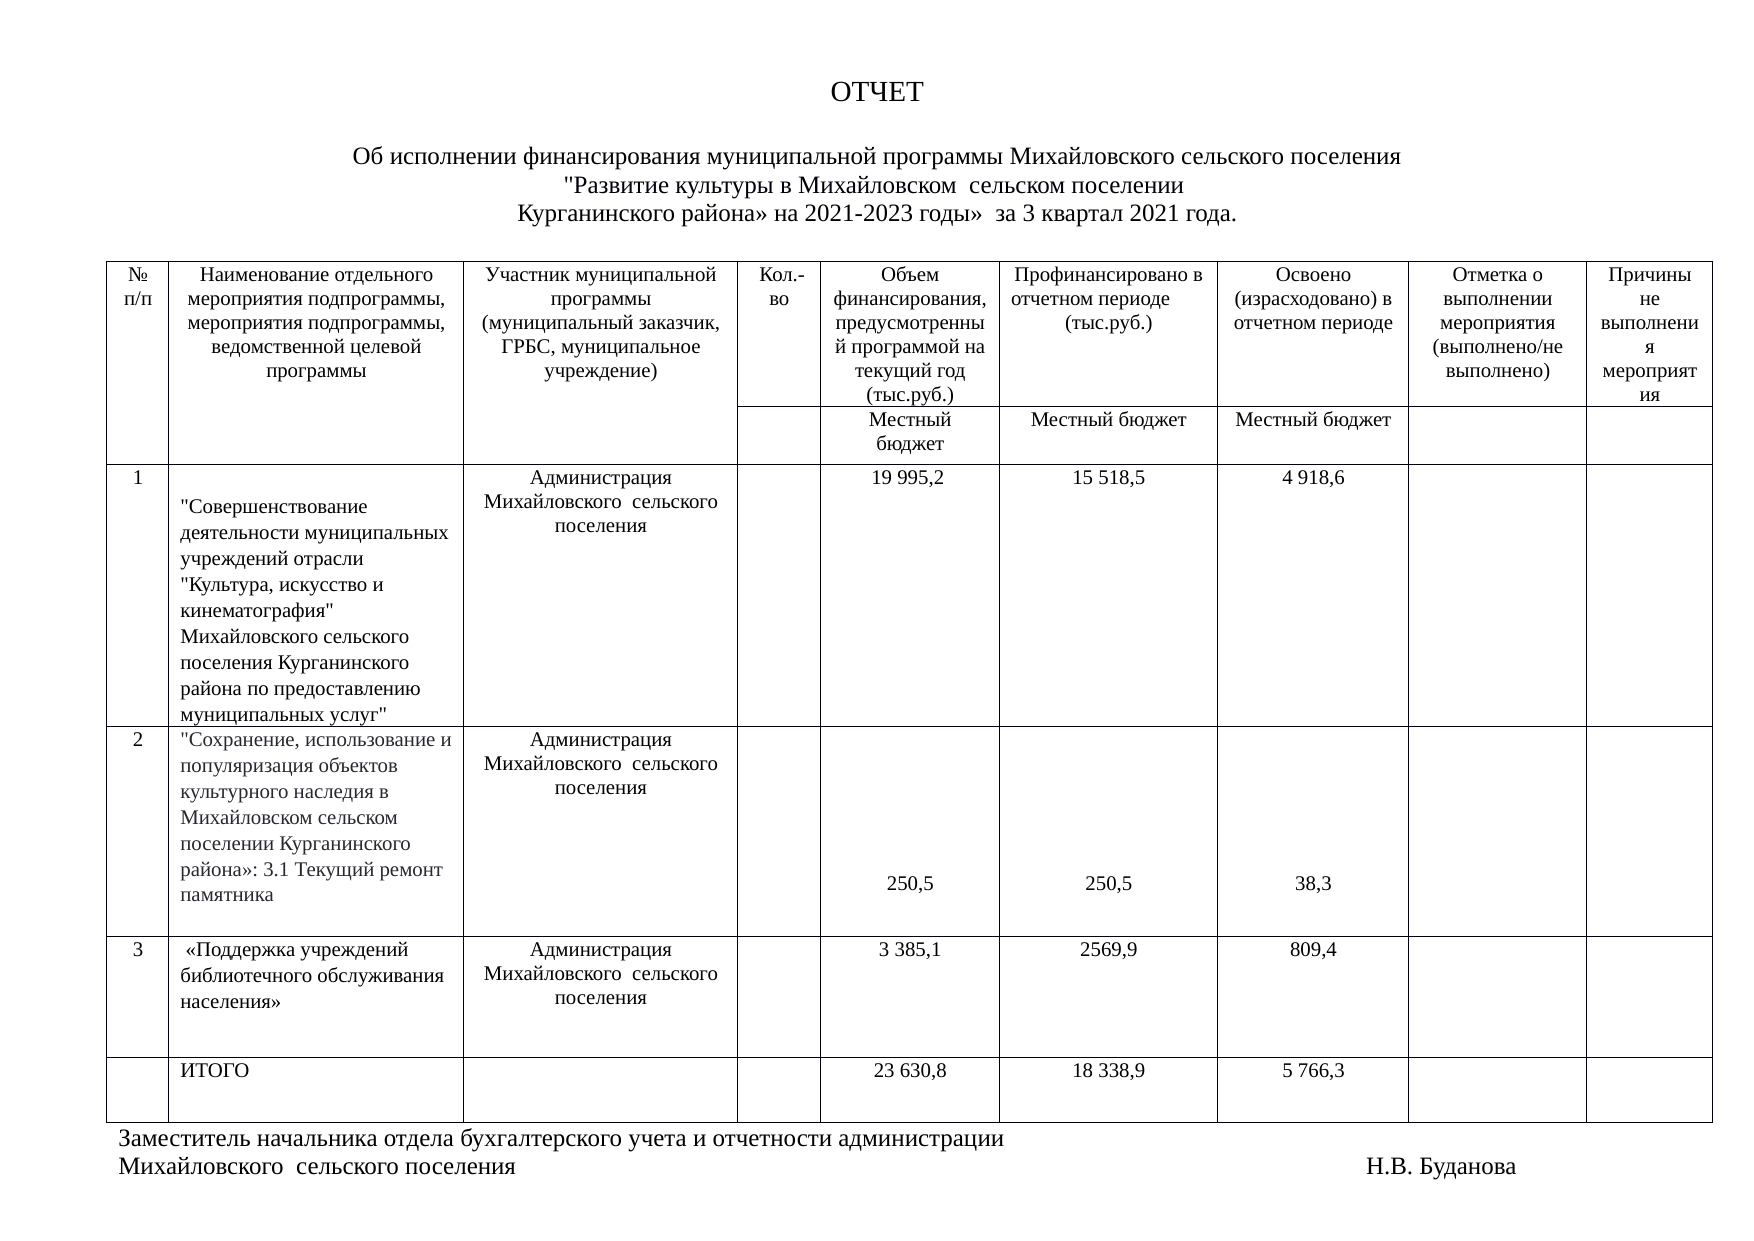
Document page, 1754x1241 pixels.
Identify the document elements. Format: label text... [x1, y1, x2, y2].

table_cell "Совершенствование деятельности муниципальных учреждений отрасли "Культура, искусство и кинематография" Михайловского сельского поселения Курганинского района по предоставлению муниципальных услуг" [169, 465, 463, 726]
text Об исполнении финансирования муниципальной программы Михайловского сельского поселения "Развитие культуры в Михайловском сельском поселении [118, 141, 1636, 198]
table_header Причины не выполнения мероприятия [1587, 262, 1712, 406]
table_header Отметка о выполнении мероприятия (выполнено/не выполнено) [1409, 262, 1586, 406]
table_header Профинансировано в отчетном периоде (тыс.руб.) [1000, 262, 1217, 406]
table_header Объем финансирования, предусмотренный программой на текущий год (тыс.руб.) [821, 262, 999, 406]
table_cell [1587, 937, 1712, 1057]
table_cell [1409, 1058, 1586, 1122]
table_cell [738, 727, 820, 936]
table_cell [738, 465, 820, 726]
table_cell Администрация Михайловского сельского поселения [464, 465, 737, 726]
text Заместитель начальника отдела бухгалтерского учета и отчетности администрации [118, 1123, 1636, 1151]
table_cell 1 [107, 465, 168, 726]
table_cell Администрация Михайловского сельского поселения [464, 937, 737, 1057]
table_cell "Сохранение, использование и популяризация объектов культурного наследия в Михайловском сельском поселении Курганинского района»: 3.1 Текущий ремонт памятника [169, 727, 463, 936]
table_cell [738, 937, 820, 1057]
table_cell [738, 1058, 820, 1122]
table_cell [464, 1058, 737, 1122]
table_header № п/п [107, 262, 168, 464]
text Курганинского района» на 2021-2023 годы» за 3 квартал 2021 года. [118, 198, 1636, 227]
table_header Наименование отдельного мероприятия подпрограммы, мероприятия подпрограммы, ведомственной целевой программы [169, 262, 463, 464]
table_cell [1409, 727, 1586, 936]
table_cell 250,5 [821, 727, 999, 936]
table_cell 2 [107, 727, 168, 936]
table_cell [1587, 727, 1712, 936]
text Михайловского сельского поселения Н.В. Буданова [118, 1151, 1636, 1180]
table_cell 18 338,9 [1000, 1058, 1217, 1122]
table_cell 38,3 [1218, 727, 1408, 936]
table_cell ИТОГО [169, 1058, 463, 1122]
table_cell [1587, 407, 1712, 464]
text ОТЧЕТ [118, 74, 1636, 107]
table_header Кол.-во [738, 262, 820, 406]
table_cell Администрация Михайловского сельского поселения [464, 727, 737, 936]
table_cell [1409, 937, 1586, 1057]
table_cell 4 918,6 [1218, 465, 1408, 726]
table_cell [738, 407, 820, 464]
table_header Участник муниципальной программы (муниципальный заказчик, ГРБС, муниципальное учреждение) [464, 262, 737, 464]
table_cell 3 385,1 [821, 937, 999, 1057]
table_cell 250,5 [1000, 727, 1217, 936]
table_cell 2569,9 [1000, 937, 1217, 1057]
table_cell Местный бюджет [1000, 407, 1217, 464]
table_header Освоено (израсходовано) в отчетном периоде [1218, 262, 1408, 406]
table_cell 15 518,5 [1000, 465, 1217, 726]
table_cell [1587, 465, 1712, 726]
table_cell [1409, 407, 1586, 464]
table_cell [107, 1058, 168, 1122]
table_cell 5 766,3 [1218, 1058, 1408, 1122]
table_cell Местный бюджет [1218, 407, 1408, 464]
table_cell 19 995,2 [821, 465, 999, 726]
table_cell 3 [107, 937, 168, 1057]
table_cell [1587, 1058, 1712, 1122]
table_cell Местный бюджет [821, 407, 999, 464]
table_cell 809,4 [1218, 937, 1408, 1057]
table_cell 23 630,8 [821, 1058, 999, 1122]
table_cell [1409, 465, 1586, 726]
table_cell «Поддержка учреждений библиотечного обслуживания населения» [169, 937, 463, 1057]
